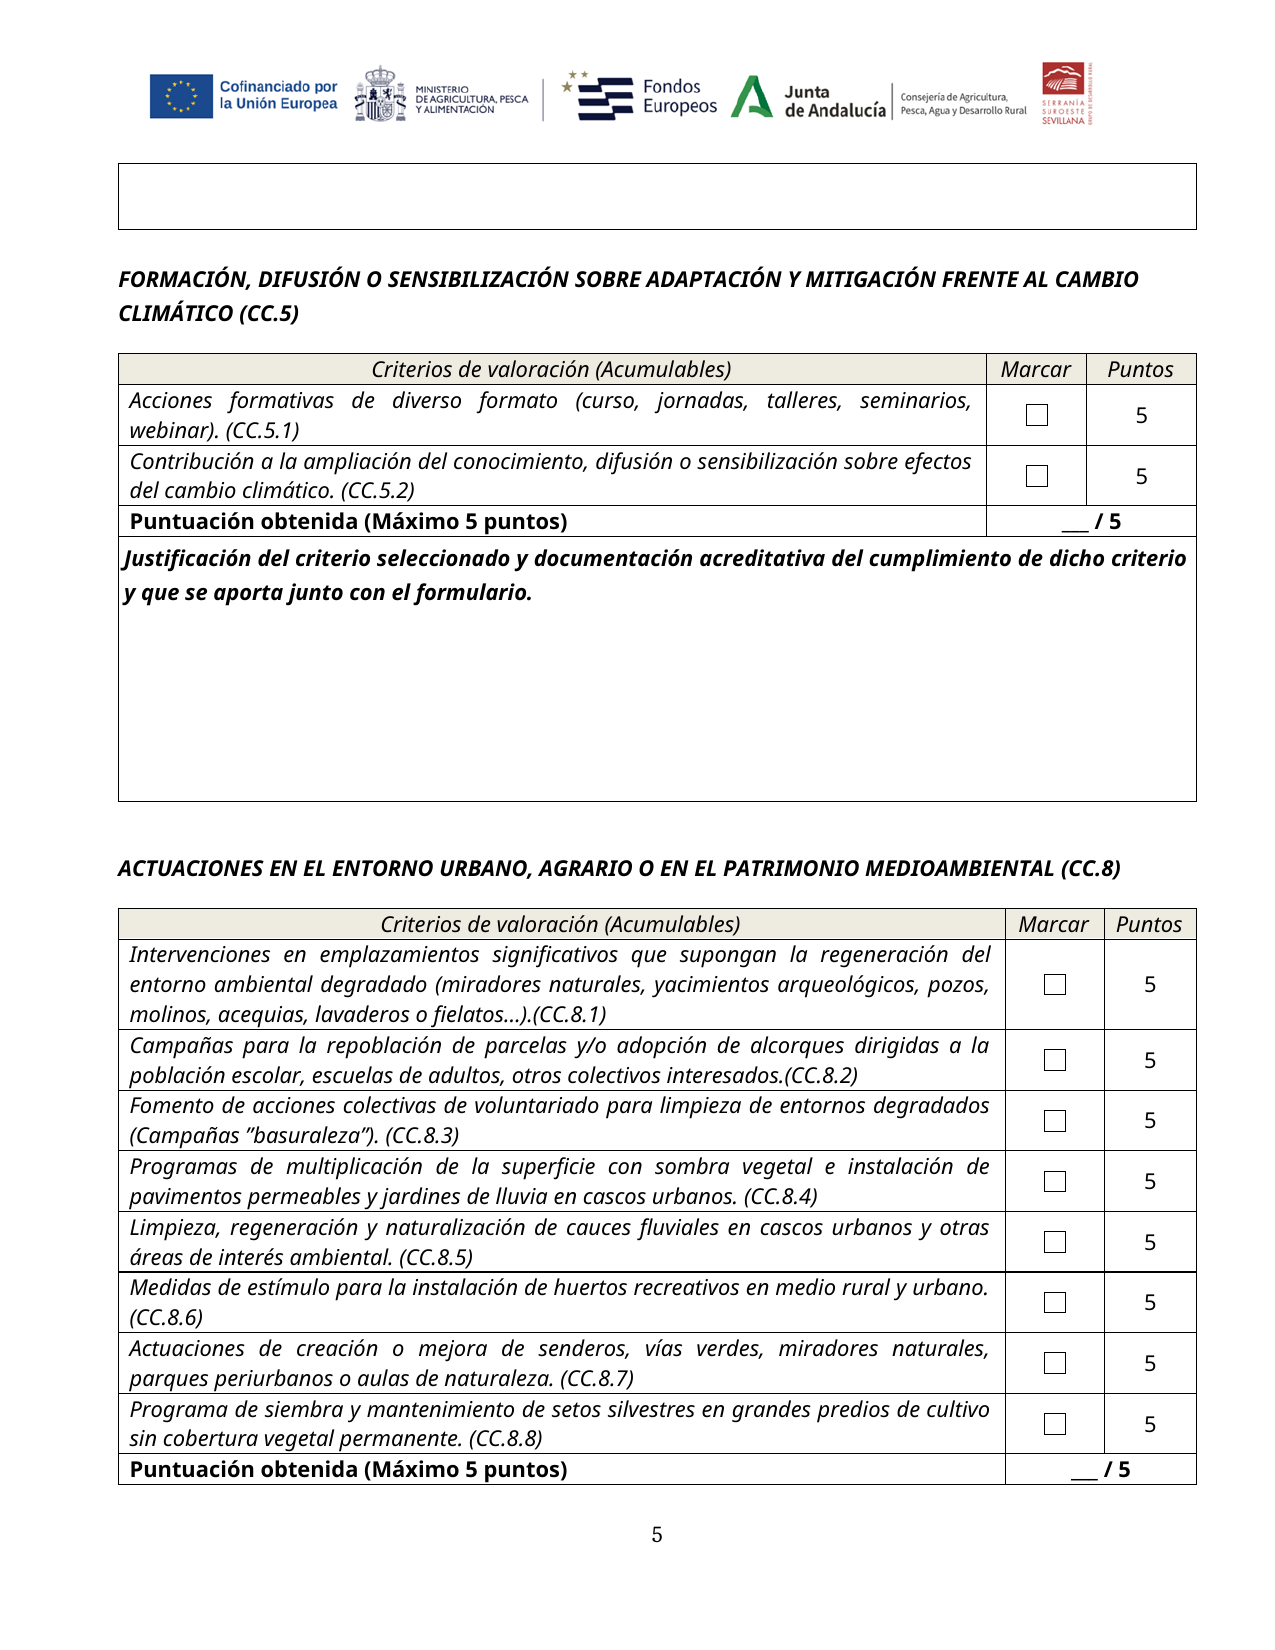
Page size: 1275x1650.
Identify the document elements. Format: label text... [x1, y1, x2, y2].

table_cell [987, 385, 1086, 445]
table_cell Puntuación obtenida (Máximo 5 puntos) [119, 1454, 1005, 1484]
table_header Marcar [987, 354, 1086, 384]
table_cell [1006, 940, 1104, 1029]
table_cell [1006, 1333, 1104, 1393]
table_header Criterios de valoración (Acumulables) [119, 909, 1005, 938]
table_cell Fomento de acciones colectivas de voluntariado para limpieza de entornos degradados (Campañas ”basuraleza”). (CC.8.3) [119, 1091, 1005, 1150]
table_cell Intervenciones en emplazamientos significativos que supongan la regeneración del entorno ambiental degradado (miradores naturales, yacimientos arqueológicos, pozos, molinos, acequias, lavaderos o fielatos…).(CC.8.1) [119, 940, 1005, 1029]
table_cell Puntuación obtenida (Máximo 5 puntos) [119, 506, 986, 536]
table_cell 5 [1105, 1394, 1196, 1453]
table_cell Programa de siembra y mantenimiento de setos silvestres en grandes predios de cultivo sin cobertura vegetal permanente. (CC.8.8) [119, 1394, 1005, 1453]
table_cell Acciones formativas de diverso formato (curso, jornadas, talleres, seminarios, webinar). (CC.5.1) [119, 385, 986, 445]
table_cell Campañas para la repoblación de parcelas y/o adopción de alcorques dirigidas a la población escolar, escuelas de adultos, otros colectivos interesados.(CC.8.2) [119, 1030, 1005, 1089]
table_cell 5 [1087, 446, 1196, 505]
table_header Puntos [1087, 354, 1196, 384]
table_cell [1006, 1030, 1104, 1089]
table_cell 5 [1105, 1091, 1196, 1150]
table_cell Contribución a la ampliación del conocimiento, difusión o sensibilización sobre efectos del cambio climático. (CC.5.2) [119, 446, 986, 505]
table_cell 5 [1105, 1212, 1196, 1271]
table_cell Limpieza, regeneración y naturalización de cauces fluviales en cascos urbanos y otras áreas de interés ambiental. (CC.8.5) [119, 1212, 1005, 1271]
table_cell [987, 446, 1086, 505]
table_cell ___ / 5 [987, 506, 1196, 536]
table_cell 5 [1105, 1333, 1196, 1393]
subtitle ACTUACIONES EN EL ENTORNO URBANO, AGRARIO O EN EL PATRIMONIO MEDIOAMBIENTAL (CC.8) [118, 853, 1236, 882]
table_cell [1006, 1212, 1104, 1271]
table_cell ___ / 5 [1006, 1454, 1196, 1484]
table_header Puntos [1105, 909, 1196, 938]
table_cell 5 [1105, 1151, 1196, 1211]
table_cell Medidas de estímulo para la instalación de huertos recreativos en medio rural y urbano.(CC.8.6) [119, 1273, 1005, 1332]
table_cell 5 [1105, 1273, 1196, 1332]
table_cell 5 [1105, 1030, 1196, 1089]
table_cell 5 [1105, 940, 1196, 1029]
table_cell Justificación del criterio seleccionado y documentación acreditativa del cumplimiento de dicho criterio y que se aporta junto con el formulario. [119, 537, 1196, 801]
table_cell Actuaciones de creación o mejora de senderos, vías verdes, miradores naturales, parques periurbanos o aulas de naturaleza. (CC.8.7) [119, 1333, 1005, 1393]
subtitle FORMACIÓN, DIFUSIÓN O SENSIBILIZACIÓN SOBRE ADAPTACIÓN Y MITIGACIÓN FRENTE AL CAMBIO CLIMÁTICO (CC.5) [118, 264, 1236, 328]
table_cell [1006, 1091, 1104, 1150]
table_cell [1006, 1394, 1104, 1453]
table_cell [119, 164, 1196, 229]
picture [117, 57, 1131, 129]
table_cell [1006, 1151, 1104, 1211]
table_cell [1006, 1273, 1104, 1332]
table_cell Programas de multiplicación de la superficie con sombra vegetal e instalación de pavimentos permeables y jardines de lluvia en cascos urbanos. (CC.8.4) [119, 1151, 1005, 1211]
table_cell 5 [1087, 385, 1196, 445]
table_header Criterios de valoración (Acumulables) [119, 354, 986, 384]
table_header Marcar [1006, 909, 1104, 938]
